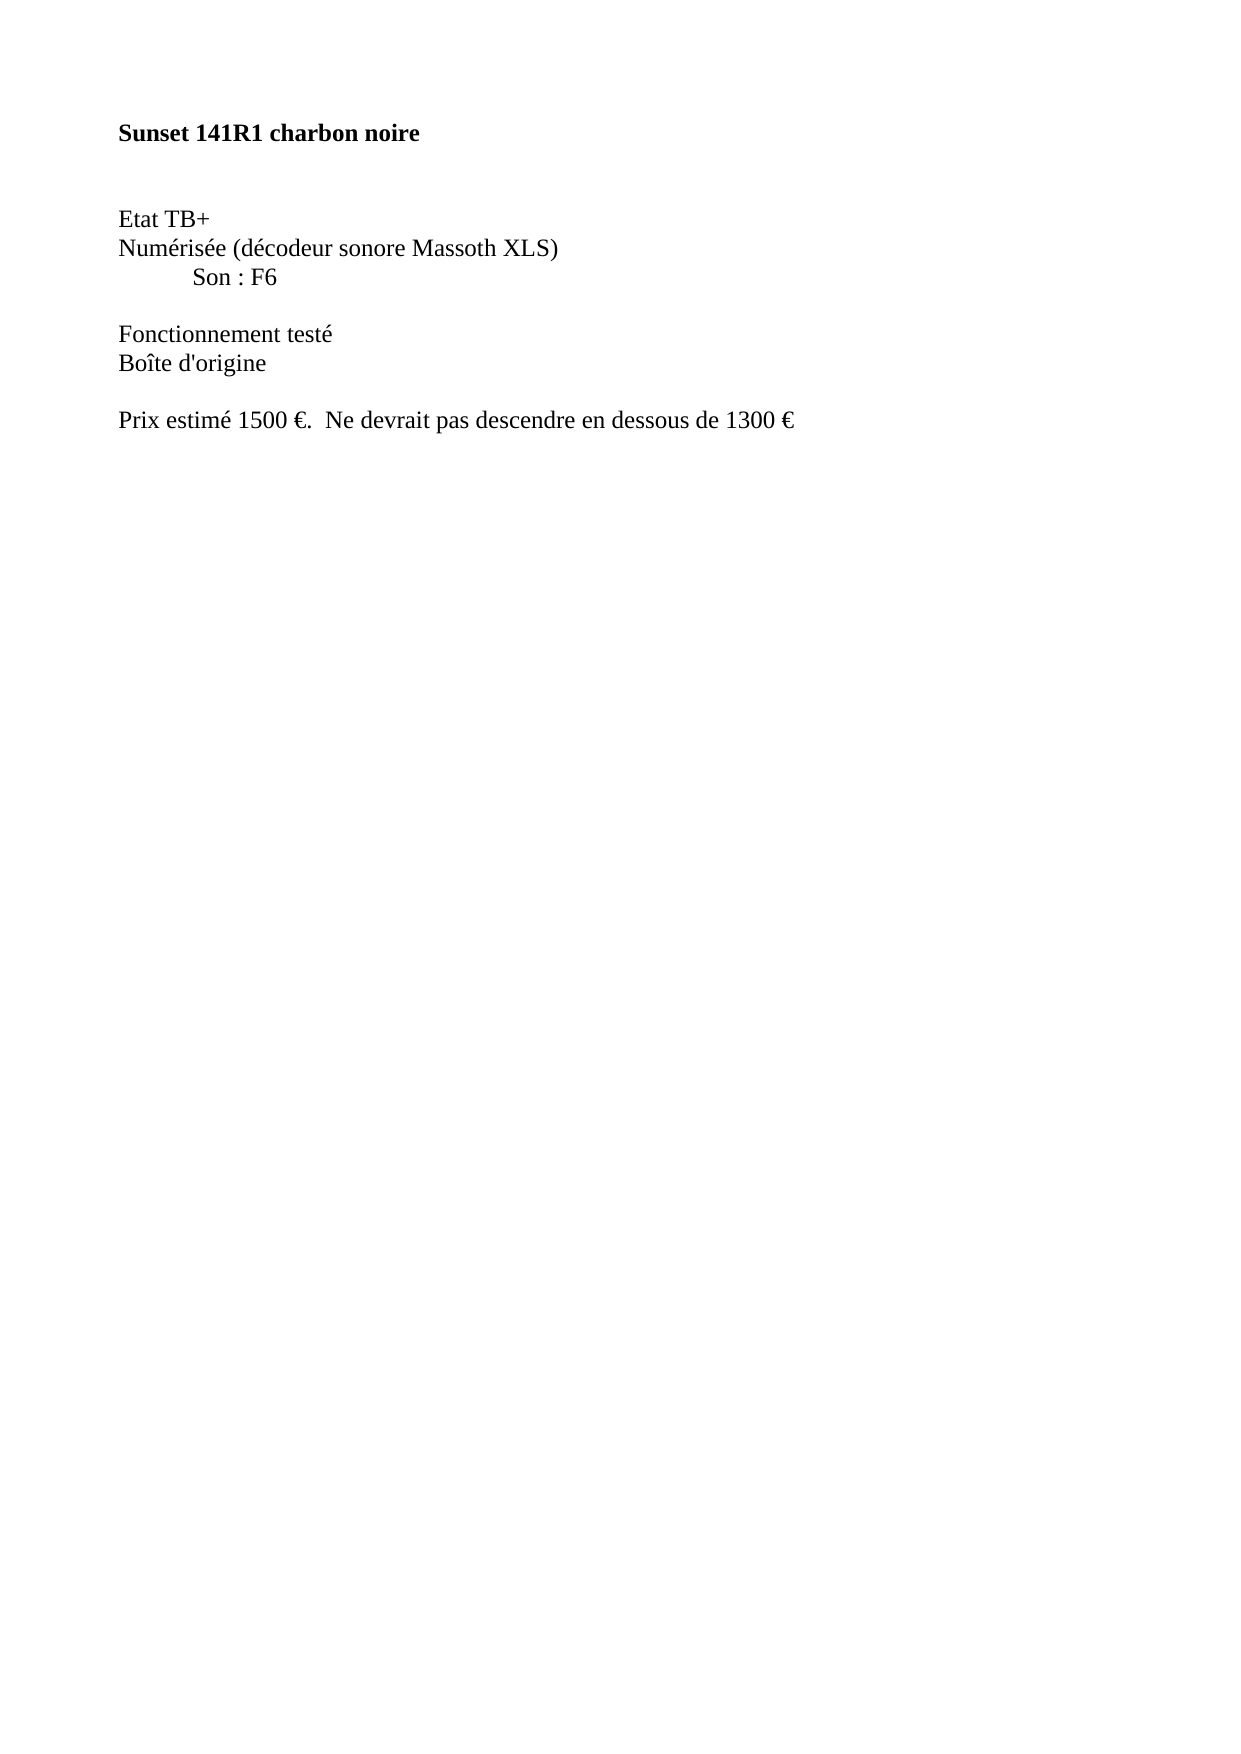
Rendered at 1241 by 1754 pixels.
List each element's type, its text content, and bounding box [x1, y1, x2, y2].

text Boîte d'origine [118, 348, 1122, 377]
text Numérisée (décodeur sonore Massoth XLS) [118, 233, 1122, 262]
text Etat TB+ [118, 204, 1122, 233]
text Son : F6 [118, 262, 1122, 291]
text Sunset 141R1 charbon noire [118, 118, 1122, 147]
text Fonctionnement testé [118, 319, 1122, 348]
text Prix estimé 1500 €. Ne devrait pas descendre en dessous de 1300 € [118, 406, 1122, 434]
